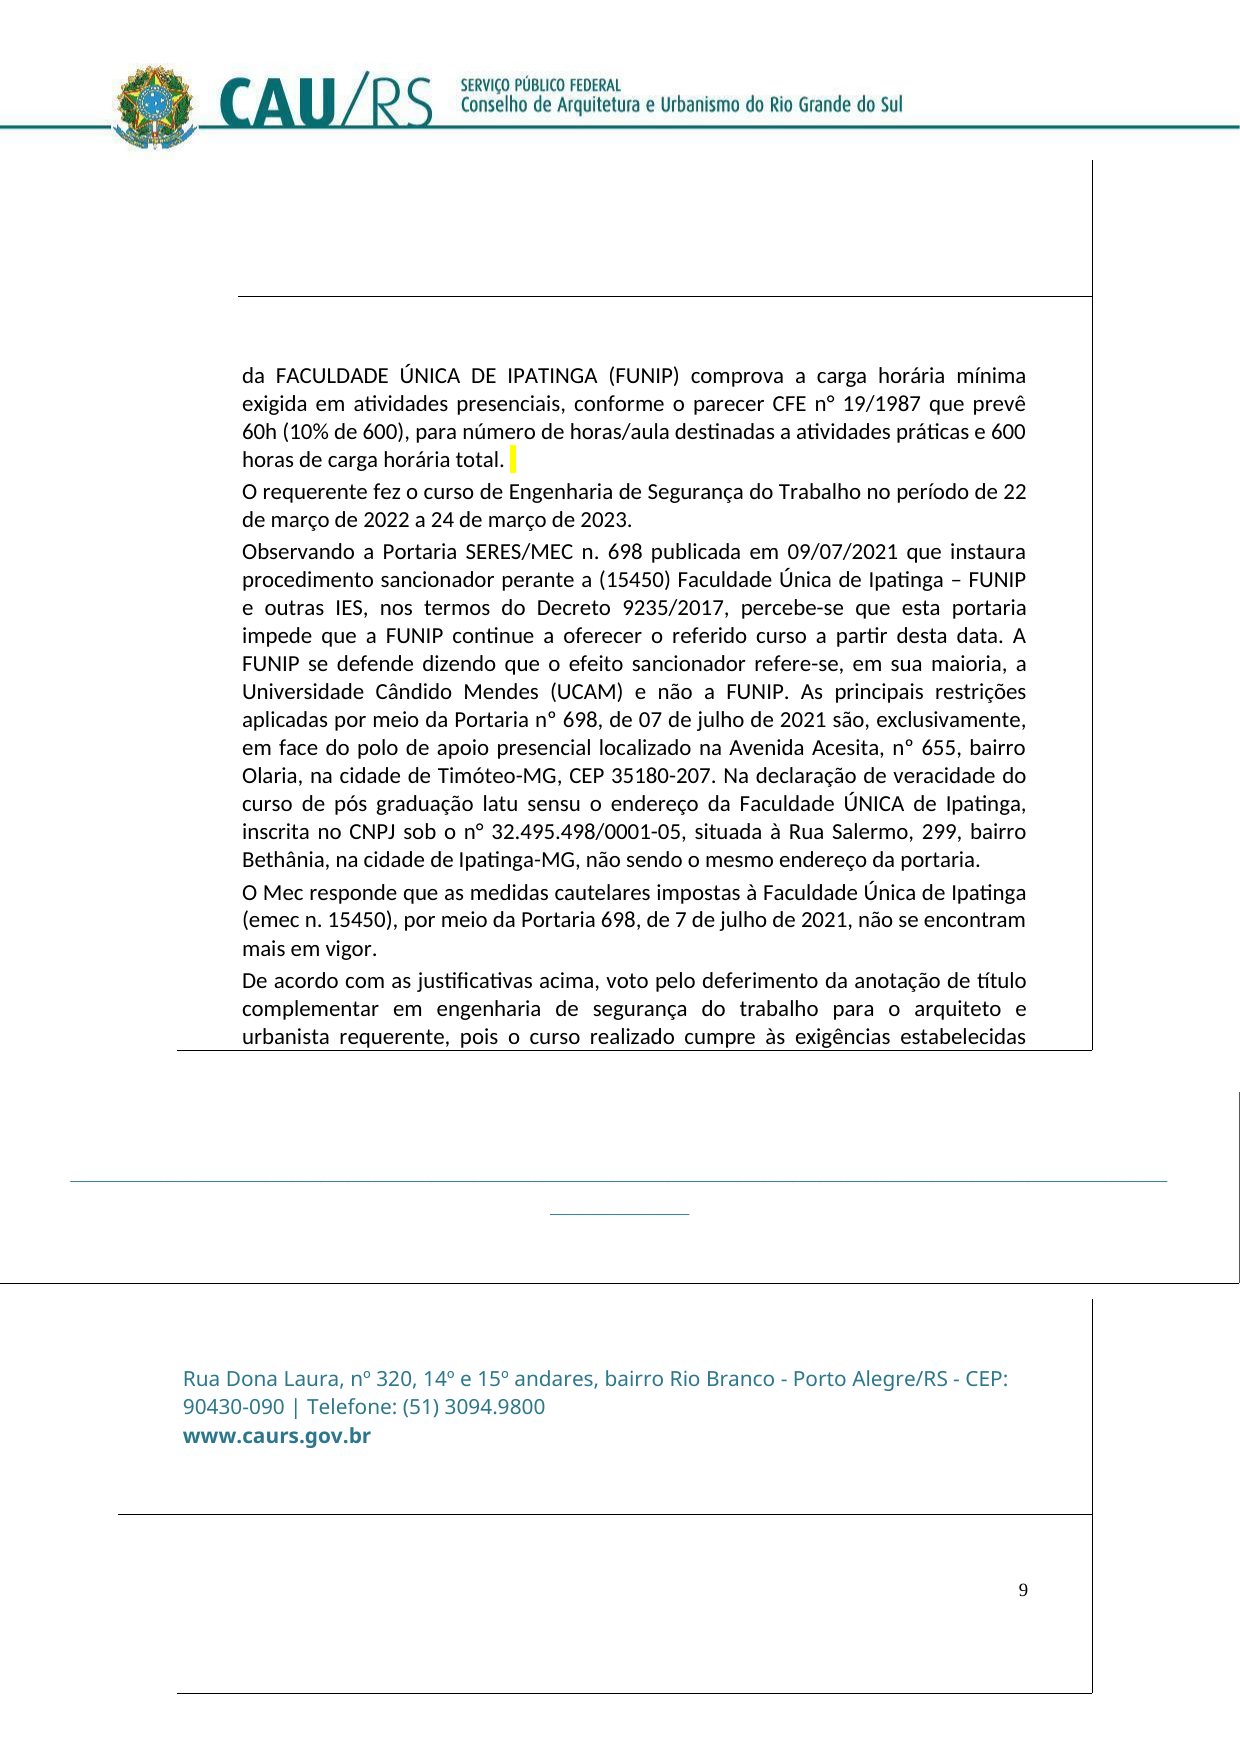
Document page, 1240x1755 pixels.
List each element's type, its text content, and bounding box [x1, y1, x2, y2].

text De acordo com as justificativas acima, voto pelo deferimento da anotação de título complementar em engenharia de segurança do trabalho para o arquiteto e urbanista requerente, pois o curso realizado cumpre às exigências estabelecidas pela DELIBERAÇÃO PLENÁRIA DPOBR No 00101- 05/2020 e pelo Parecer CFE n° 19/1987. [177, 901, 1092, 1050]
text O Mec responde que as medidas cautelares impostas à Faculdade Única de Ipatinga (emec n. 15450), por meio da Portaria 698, de 7 de julho de 2021, não se encontram mais em vigor. [177, 813, 1092, 901]
text O requerente fez o curso de Engenharia de Segurança do Trabalho no período de 22 de março de 2022 a 24 de março de 2023. [177, 412, 1092, 473]
text Voto por aceitar o registro de título complementar para o arquiteto e urbanista solicitante, pois o curso de especialização em Engenharia de Segurança do Trabalho da FACULDADE ÚNICA DE IPATINGA (FUNIP) comprova a carga horária mínima exigida em atividades presenciais, conforme o parecer CFE n° 19/1987 que prevê 60h (10% de 600), para número de horas/aula destinadas a atividades práticas e 600 horas de carga horária total. [177, 296, 1092, 412]
text Observando a Portaria SERES/MEC n. 698 publicada em 09/07/2021 que instaura procedimento sancionador perante a (15450) Faculdade Única de Ipatinga – FUNIP e outras IES, nos termos do Decreto 9235/2017, percebe-se que esta portaria impede que a FUNIP continue a oferecer o referido curso a partir desta data. A FUNIP se defende dizendo que o efeito sancionador refere-se, em sua maioria, a Universidade Cândido Mendes (UCAM) e não a FUNIP. As principais restrições aplicadas por meio da Portaria nº 698, de 07 de julho de 2021 são, exclusivamente, em face do polo de apoio presencial localizado na Avenida Acesita, nº 655, bairro Olaria, na cidade de Timóteo-MG, CEP 35180-207. Na declaração de veracidade do curso de pós graduação latu sensu o endereço da Faculdade ÚNICA de Ipatinga, inscrita no CNPJ sob o n° 32.495.498/0001-05, situada à Rua Salermo, 299, bairro Bethânia, na cidade de Ipatinga-MG, não sendo o mesmo endereço da portaria. [177, 473, 1092, 813]
